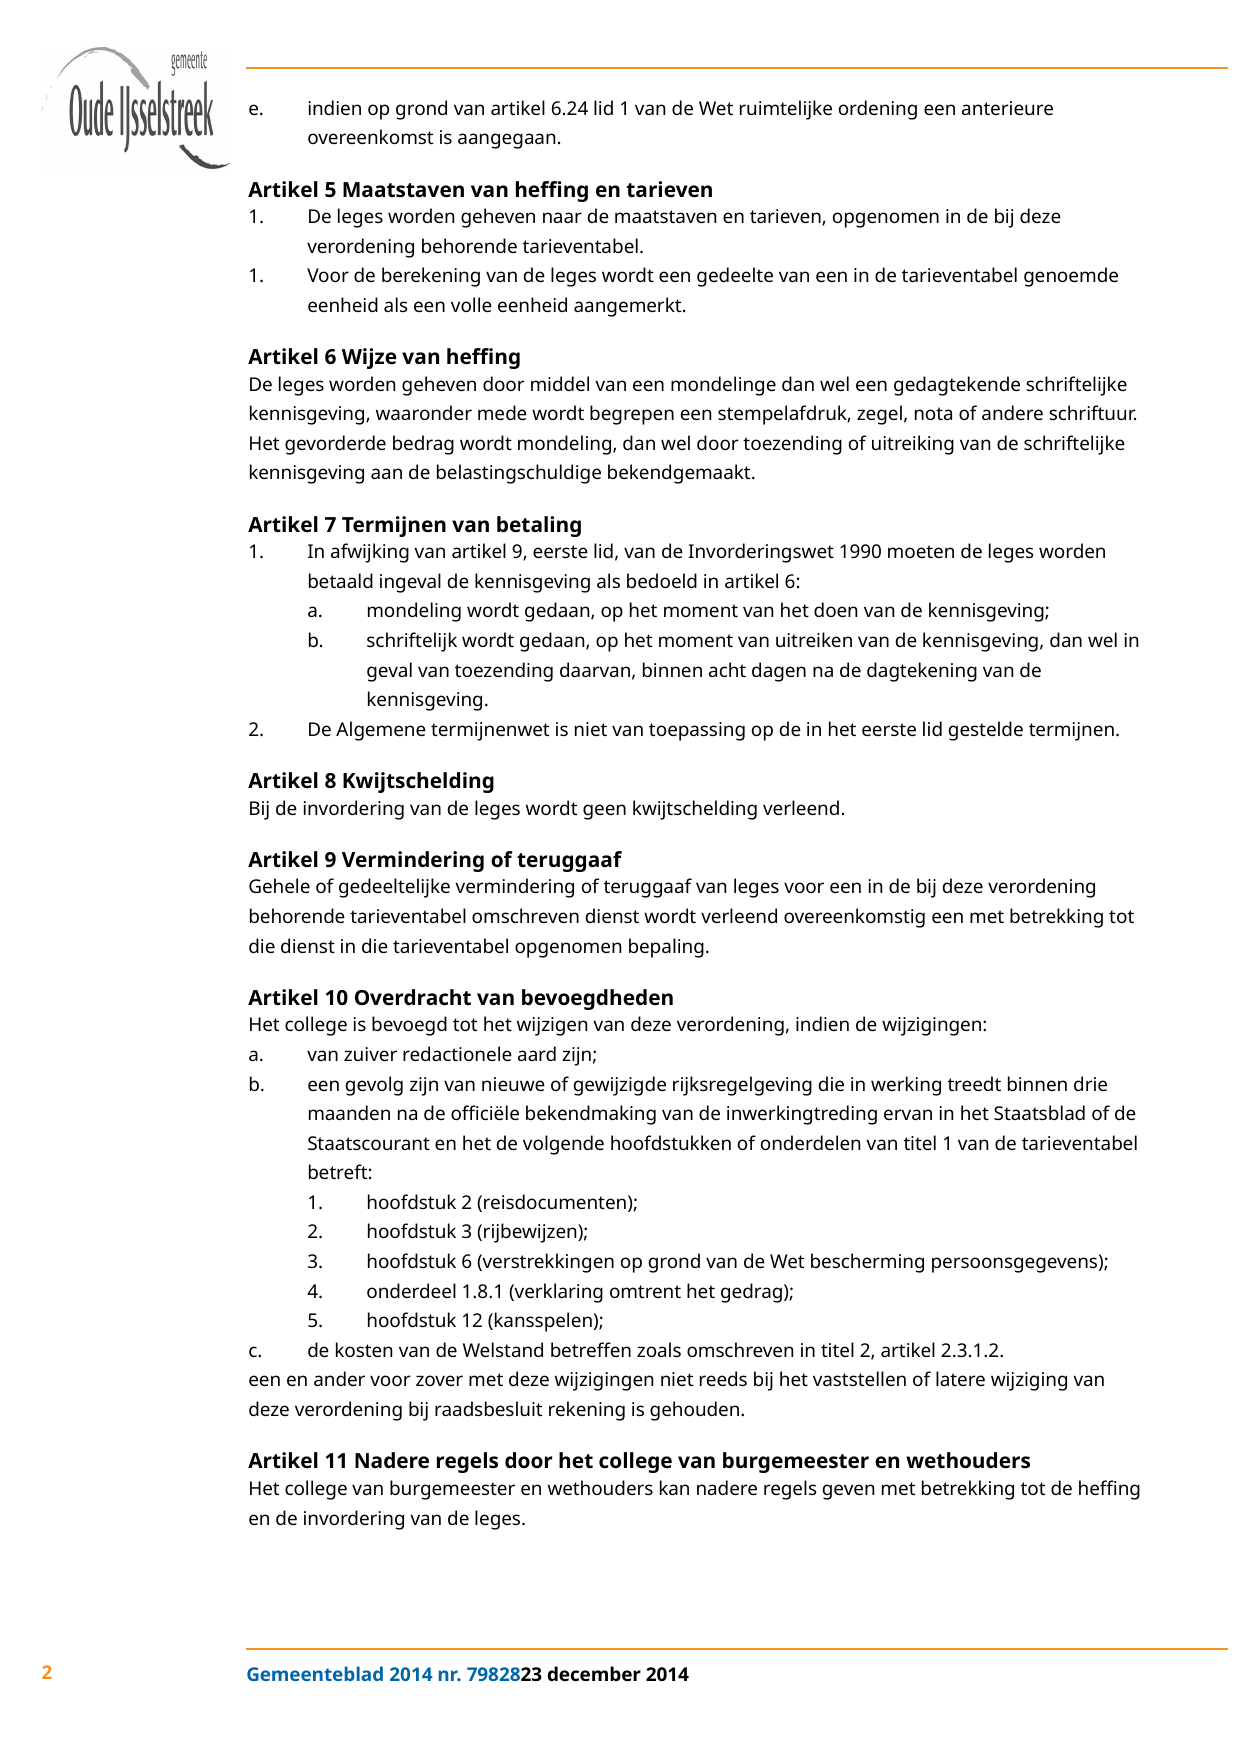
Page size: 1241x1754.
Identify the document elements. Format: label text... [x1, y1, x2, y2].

text Artikel 5 Maatstaven van heffing en tarieven [248, 175, 1152, 203]
text De leges worden geheven door middel van een mondelinge dan wel een gedagtekende schriftelijke kennisgeving, waaronder mede wordt begrepen een stempelafdruk, zegel, nota of andere schriftuur. Het gevorderde bedrag wordt mondeling, dan wel door toezending of uitreiking van de schriftelijke kennisgeving aan de belastingschuldige bekendgemaakt. [248, 371, 1152, 485]
text Het college van burgemeester en wethouders kan nadere regels geven met betrekking tot de heffing en de invordering van de leges. [248, 1475, 1152, 1530]
list van zuiver redactionele aard zijn; [248, 1041, 1152, 1067]
list hoofdstuk 3 (rijbewijzen); [307, 1219, 1152, 1244]
text Artikel 10 Overdracht van bevoegdheden [248, 983, 1152, 1012]
list De Algemene termijnenwet is niet van toepassing op de in het eerste lid gestelde termijnen. [248, 716, 1152, 742]
list een gevolg zijn van nieuwe of gewijzigde rijksregelgeving die in werking treedt binnen drie maanden na de officiële bekendmaking van de inwerkingtreding ervan in het Staatsblad of de Staatscourant en het de volgende hoofdstukken of onderdelen van titel 1 van de tarieventabel betreft: [248, 1071, 1152, 1185]
text Artikel 9 Vermindering of teruggaaf [248, 845, 1152, 874]
list mondeling wordt gedaan, op het moment van het doen van de kennisgeving; [307, 598, 1152, 623]
list hoofdstuk 2 (reisdocumenten); [307, 1189, 1152, 1215]
text Gehele of gedeeltelijke vermindering of teruggaaf van leges voor een in de bij deze verordening behorende tarieventabel omschreven dienst wordt verleend overeenkomstig een met betrekking tot die dienst in die tarieventabel opgenomen bepaling. [248, 874, 1152, 958]
list Voor de berekening van de leges wordt een gedeelte van een in de tarieventabel genoemde eenheid als een volle eenheid aangemerkt. [248, 262, 1152, 318]
list De leges worden geheven naar de maatstaven en tarieven, opgenomen in de bij deze verordening behorende tarieventabel. [248, 203, 1152, 258]
list onderdeel 1.8.1 (verklaring omtrent het gedrag); [307, 1278, 1152, 1304]
text Artikel 6 Wijze van heffing [248, 342, 1152, 371]
list de kosten van de Welstand betreffen zoals omschreven in titel 2, artikel 2.3.1.2. [248, 1337, 1152, 1363]
list hoofdstuk 12 (kansspelen); [307, 1307, 1152, 1333]
list In afwijking van artikel 9, eerste lid, van de Invorderingswet 1990 moeten de leges worden betaald ingeval de kennisgeving als bedoeld in artikel 6: [248, 538, 1152, 594]
text Artikel 8 Kwijtschelding [248, 766, 1152, 795]
list hoofdstuk 6 (verstrekkingen op grond van de Wet bescherming persoonsgegevens); [307, 1248, 1152, 1274]
list indien op grond van artikel 6.24 lid 1 van de Wet ruimtelijke ordening een anterieure overeenkomst is aangegaan. [248, 95, 1152, 150]
list schriftelijk wordt gedaan, op het moment van uitreiken van de kennisgeving, dan wel in geval van toezending daarvan, binnen acht dagen na de dagtekening van de kennisgeving. [307, 627, 1152, 712]
text Artikel 7 Termijnen van betaling [248, 510, 1152, 538]
text een en ander voor zover met deze wijzigingen niet reeds bij het vaststellen of latere wijziging van deze verordening bij raadsbesluit rekening is gehouden. [248, 1367, 1152, 1422]
text Artikel 11 Nadere regels door het college van burgemeester en wethouders [248, 1447, 1152, 1475]
text Bij de invordering van de leges wordt geen kwijtschelding verleend. [248, 795, 1152, 821]
text Het college is bevoegd tot het wijzigen van deze verordening, indien de wijzigingen: [248, 1012, 1152, 1037]
picture [41, 47, 231, 172]
